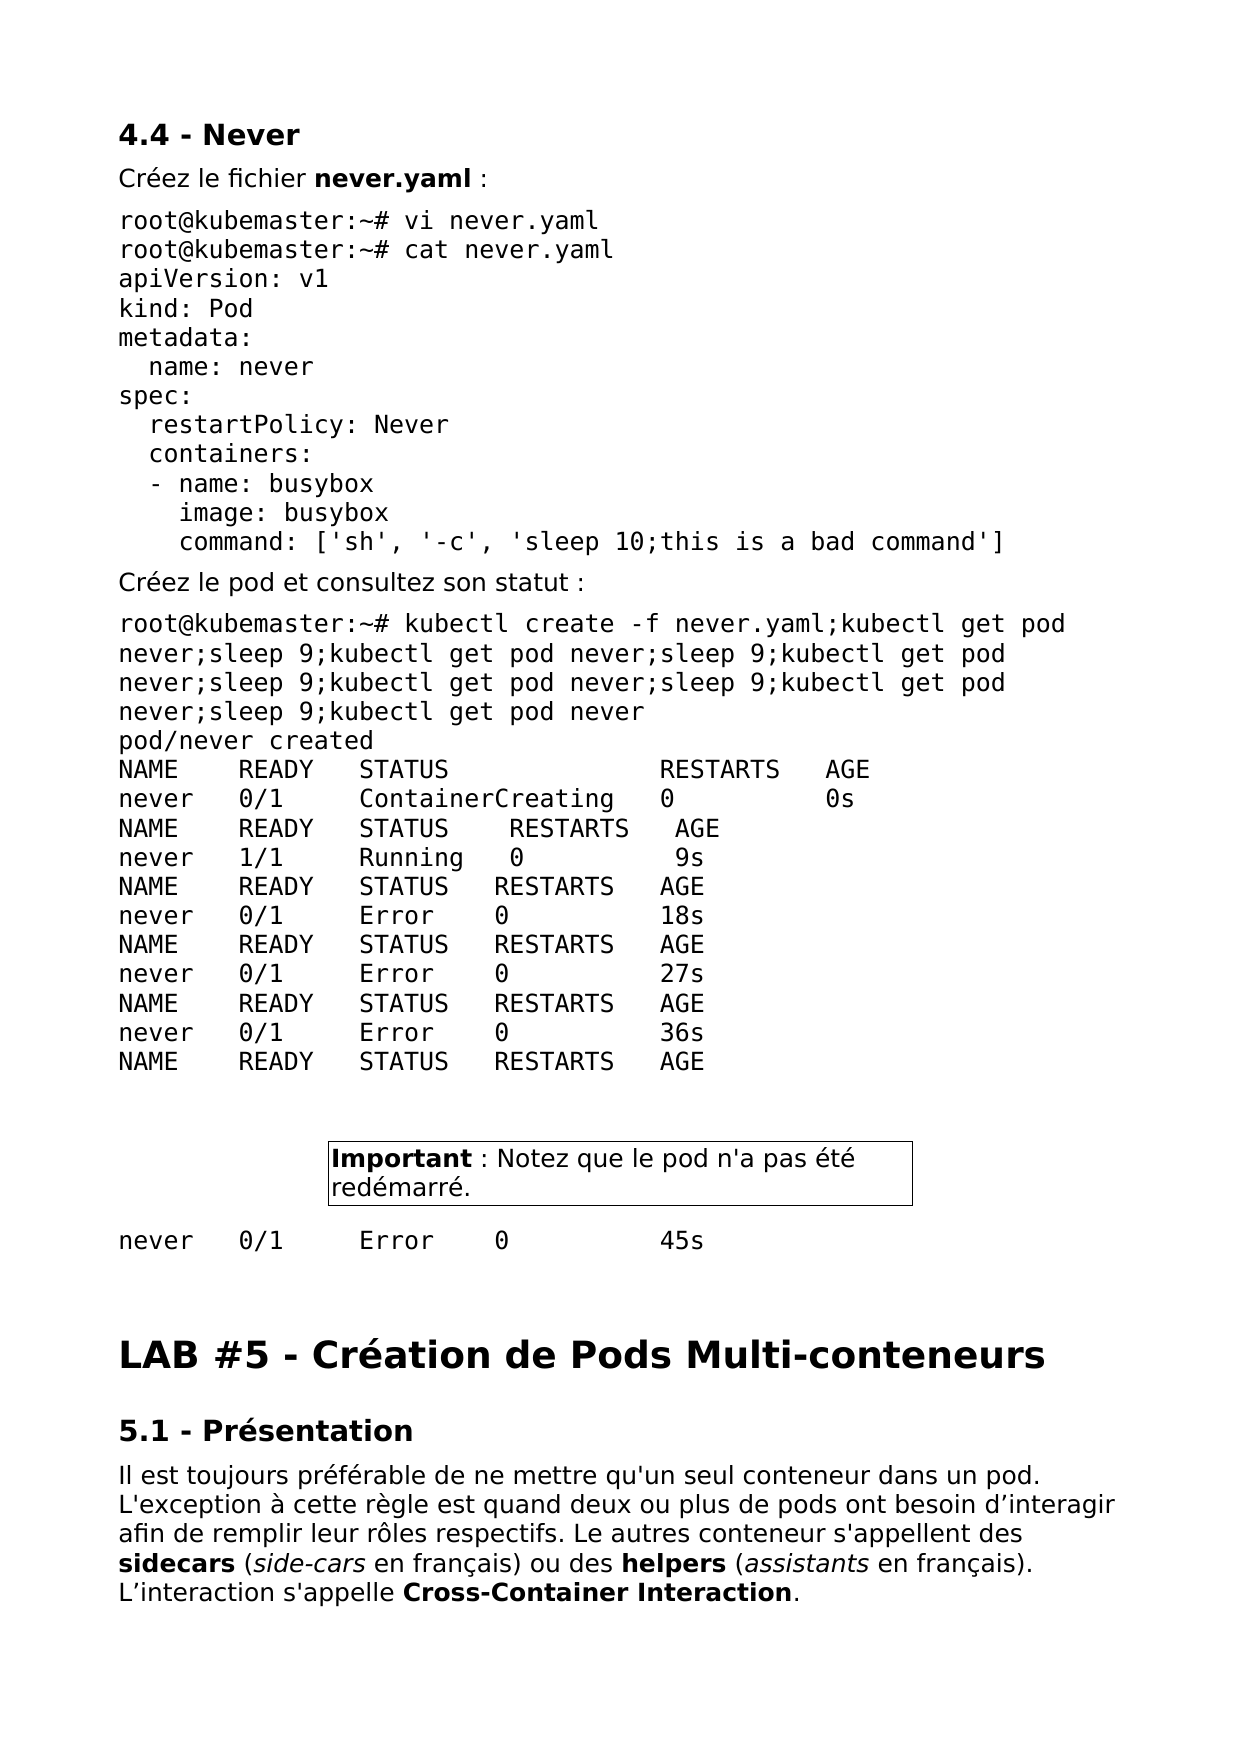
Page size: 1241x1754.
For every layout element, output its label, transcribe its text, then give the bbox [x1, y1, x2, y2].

text root@kubemaster:~# kubectl create -f never.yaml;kubectl get pod never;sleep 9;kubectl get pod never;sleep 9;kubectl get pod never;sleep 9;kubectl get pod never;sleep 9;kubectl get pod never;sleep 9;kubectl get pod never pod/never created NAME READY STATUS RESTARTS AGE never 0/1 ContainerCreating 0 0s NAME READY STATUS RESTARTS AGE never 1/1 Running 0 9s NAME READY STATUS RESTARTS AGE never 0/1 Error 0 18s NAME READY STATUS RESTARTS AGE never 0/1 Error 0 27s NAME READY STATUS RESTARTS AGE never 0/1 Error 0 36s NAME READY STATUS RESTARTS AGE never 0/1 Error 0 45s [118, 610, 1122, 1255]
text Créez le pod et consultez son statut : [118, 568, 1122, 597]
text Créez le fichier never.yaml : [118, 164, 1122, 194]
subtitle LAB #5 - Création de Pods Multi-conteneurs [118, 1334, 1122, 1377]
text Il est toujours préférable de ne mettre qu'un seul conteneur dans un pod. L'exception à cette règle est quand deux ou plus de pods ont besoin d’interagir afin de remplir leur rôles respectifs. Le autres conteneur s'appellent des sidecars (side-cars en français) ou des helpers (assistants en français). L’interaction s'appelle Cross-Container Interaction. [118, 1461, 1122, 1607]
text root@kubemaster:~# vi never.yaml root@kubemaster:~# cat never.yaml apiVersion: v1 kind: Pod metadata: name: never spec: restartPolicy: Never containers: - name: busybox image: busybox command: ['sh', '-c', 'sleep 10;this is a bad command'] [118, 206, 1122, 556]
subtitle 4.4 - Never [118, 118, 1122, 152]
subtitle 5.1 - Présentation [118, 1415, 1122, 1449]
table_header Important : Notez que le pod n'a pas été redémarré. [329, 1142, 912, 1205]
